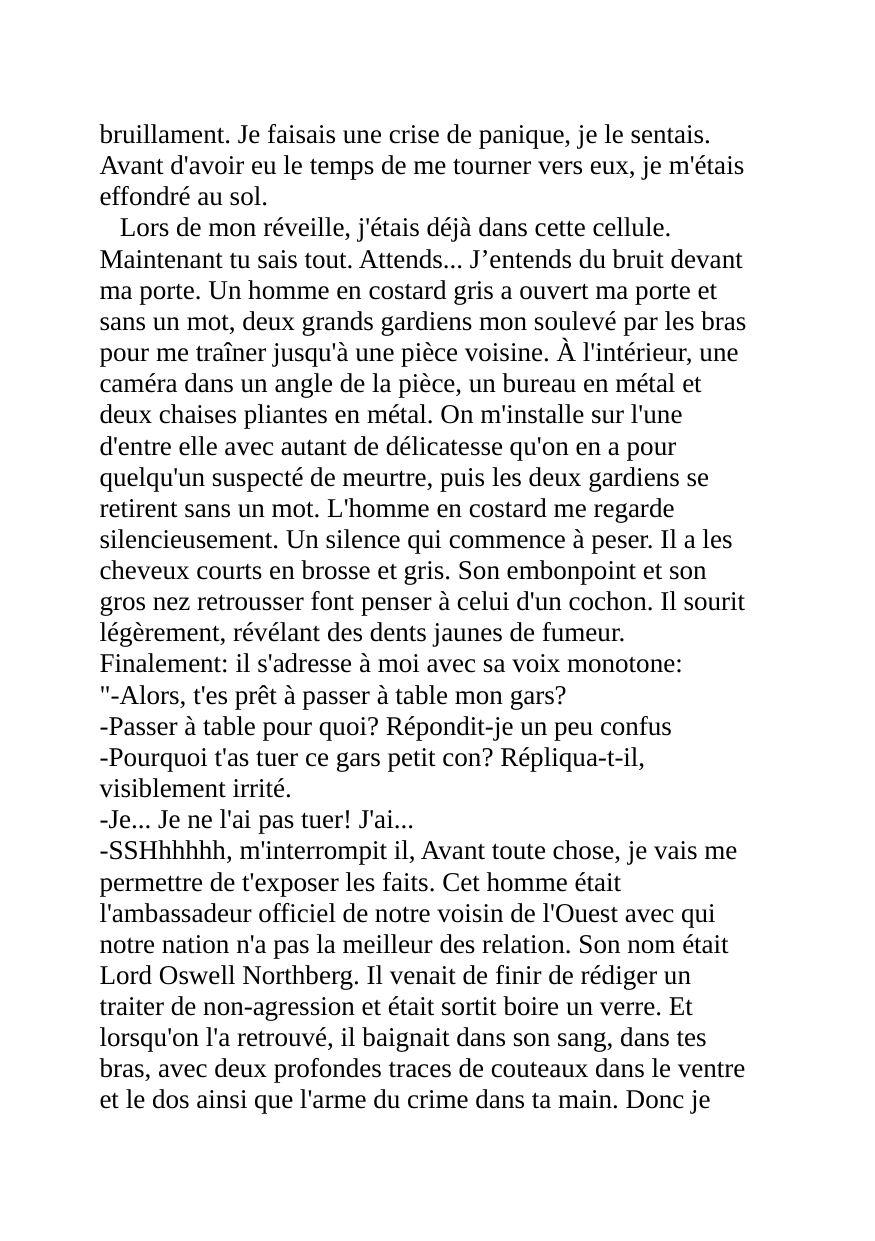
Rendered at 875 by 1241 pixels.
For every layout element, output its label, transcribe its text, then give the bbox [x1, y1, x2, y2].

text -Pourquoi t'as tuer ce gars petit con? Répliqua-t-il, visiblement irrité. [99, 741, 755, 803]
text Lors de mon réveille, j'étais déjà dans cette cellule. Maintenant tu sais tout. Attends... J’entends du bruit devant ma porte. Un homme en costard gris a ouvert ma porte et sans un mot, deux grands gardiens mon soulevé par les bras pour me traîner jusqu'à une pièce voisine. À l'intérieur, une caméra dans un angle de la pièce, un bureau en métal et deux chaises pliantes en métal. On m'installe sur l'une d'entre elle avec autant de délicatesse qu'on en a pour quelqu'un suspecté de meurtre, puis les deux gardiens se retirent sans un mot. L'homme en costard me regarde silencieusement. Un silence qui commence à peser. Il a les cheveux courts en brosse et gris. Son embonpoint et son gros nez retrousser font penser à celui d'un cochon. Il sourit légèrement, révélant des dents jaunes de fumeur. Finalement: il s'adresse à moi avec sa voix monotone: [99, 212, 755, 679]
text -Je... Je ne l'ai pas tuer! J'ai... [99, 803, 755, 834]
text "-Alors, t'es prêt à passer à table mon gars? [99, 679, 755, 710]
text bruillament. Je faisais une crise de panique, je le sentais. Avant d'avoir eu le temps de me tourner vers eux, je m'étais effondré au sol. [99, 118, 755, 212]
text -Passer à table pour quoi? Répondit-je un peu confus [99, 710, 755, 741]
text -SSHhhhhh, m'interrompit il, Avant toute chose, je vais me permettre de t'exposer les faits. Cet homme était l'ambassadeur officiel de notre voisin de l'Ouest avec qui notre nation n'a pas la meilleur des relation. Son nom était Lord Oswell Northberg. Il venait de finir de rédiger un traiter de non-agression et était sortit boire un verre. Et lorsqu'on l'a retrouvé, il baignait dans son sang, dans tes bras, avec deux profondes traces de couteaux dans le ventre et le dos ainsi que l'arme du crime dans ta main. Donc je [99, 834, 755, 1115]
